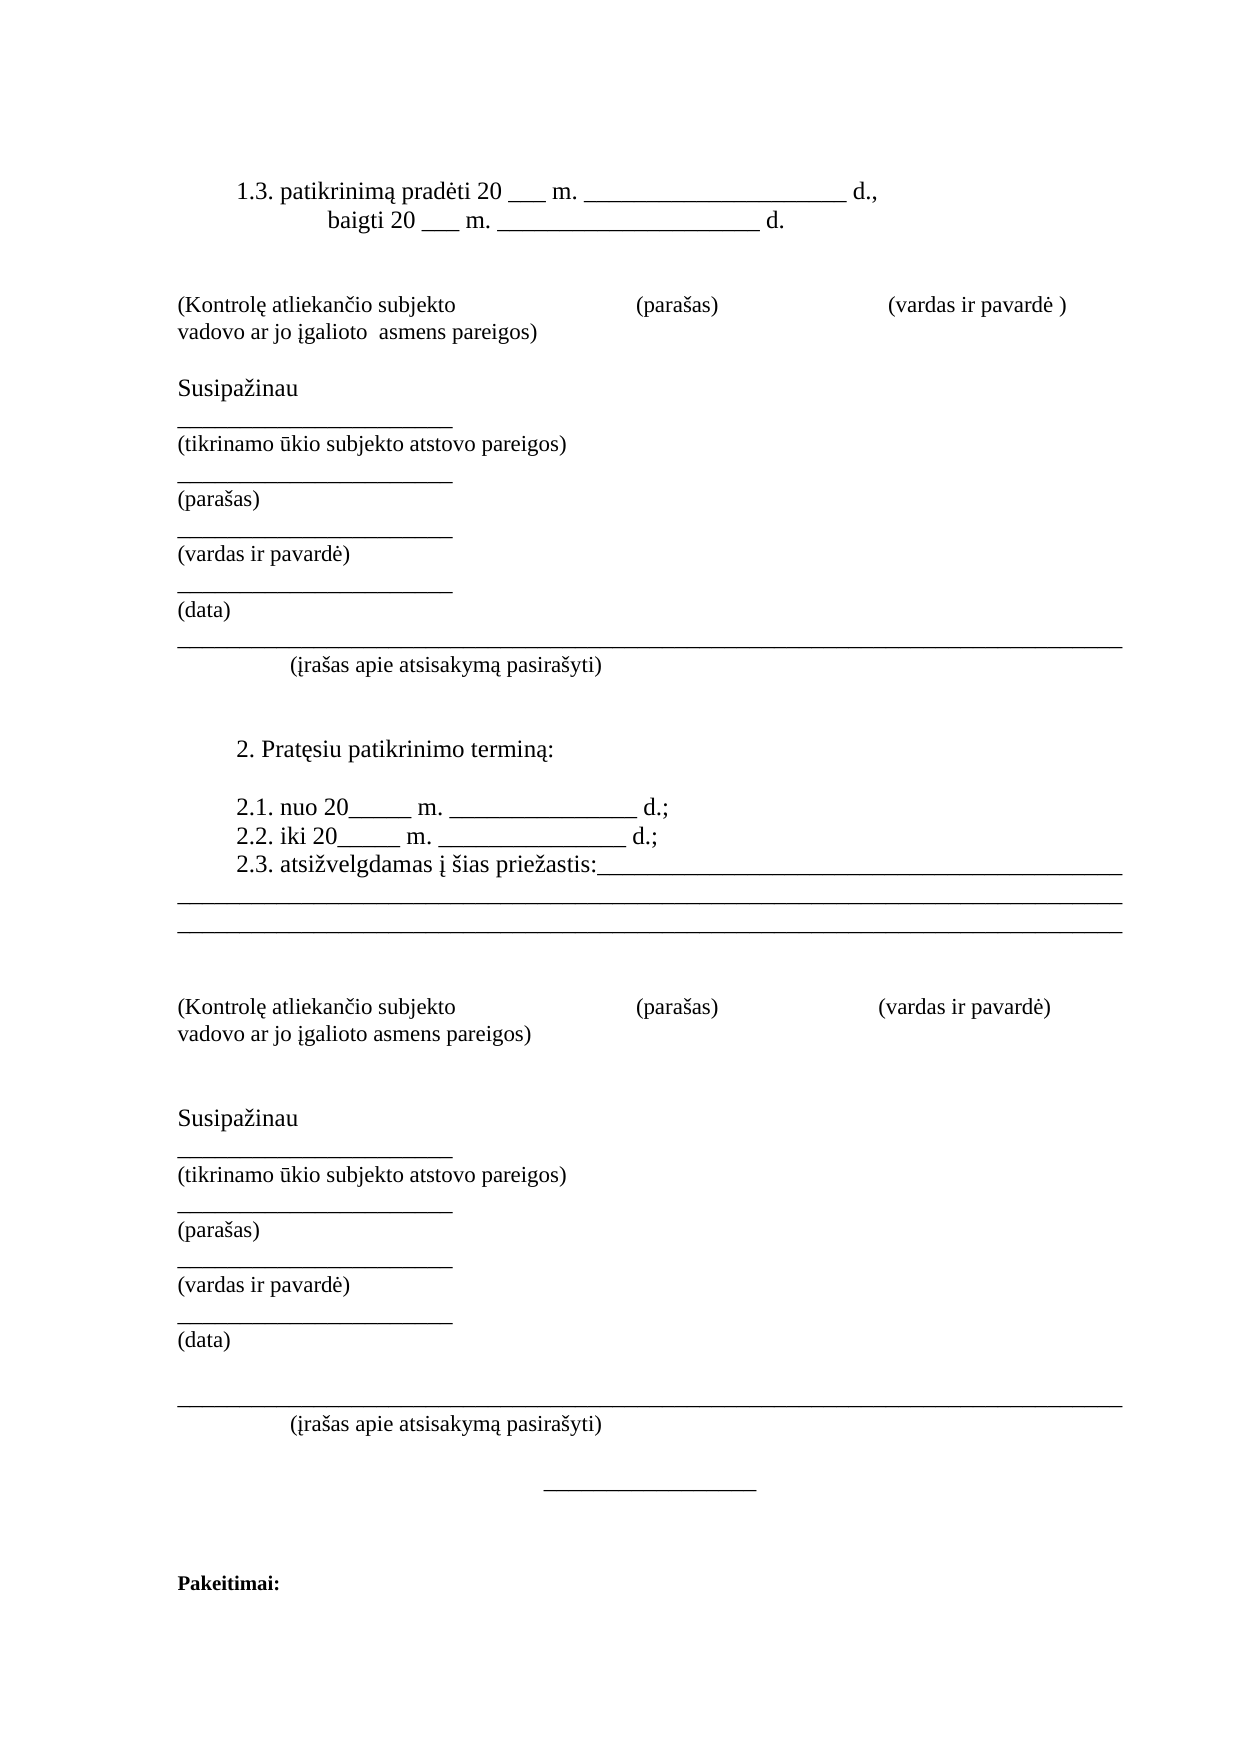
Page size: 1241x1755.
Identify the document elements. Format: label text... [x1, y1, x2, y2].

text (Kontrolę atliekančio subjekto (parašas) (vardas ir pavardė) [177, 993, 1122, 1020]
text (vardas ir pavardė) [177, 541, 1122, 567]
text 2. Pratęsiu patikrinimo terminą: [177, 734, 1122, 763]
text (tikrinamo ūkio subjekto atstovo pareigos) [177, 1161, 1122, 1187]
text ______________________ [177, 457, 1122, 485]
text Susipažinau [177, 373, 1122, 402]
text ______________________ [177, 1242, 1122, 1271]
text (data) [177, 596, 1122, 622]
text (įrašas apie atsisakymą pasirašyti) [290, 1410, 1122, 1437]
text _ [177, 622, 1122, 647]
text (tikrinamo ūkio subjekto atstovo pareigos) [177, 430, 1122, 457]
text ______________________ [177, 1132, 1122, 1161]
text 2.2. iki 20_____ m. _______________ d.; [177, 821, 1122, 849]
text baigti 20 ___ m. _____________________ d. [327, 205, 1122, 234]
text Susipažinau [177, 1103, 1122, 1132]
text vadovo ar jo įgalioto asmens pareigos) [177, 318, 1122, 344]
text 1.3. patikrinimą pradėti 20 ___ m. _____________________ d., [177, 176, 1122, 205]
text 2.3. atsižvelgdamas į šias priežastis: [177, 849, 1122, 878]
text (Kontrolę atliekančio subjekto (parašas) (vardas ir pavardė ) [177, 291, 1122, 318]
text ______________________ [177, 512, 1122, 541]
text _ [177, 1381, 1122, 1406]
text (vardas ir pavardė) [177, 1271, 1122, 1298]
text (data) [177, 1326, 1122, 1353]
text _ [177, 878, 1122, 903]
text ______________________ [177, 567, 1122, 596]
text _________________ [177, 1465, 1122, 1494]
text ______________________ [177, 1187, 1122, 1216]
text vadovo ar jo įgalioto asmens pareigos) [177, 1020, 1122, 1046]
text Pakeitimai: [177, 1571, 1122, 1595]
text ______________________ [177, 402, 1122, 430]
text ______________________ [177, 1298, 1122, 1326]
text 2.1. nuo 20_____ m. _______________ d.; [177, 792, 1122, 821]
text (parašas) [177, 485, 1122, 512]
text (parašas) [177, 1216, 1122, 1242]
text (įrašas apie atsisakymą pasirašyti) [290, 651, 1122, 677]
text _ [177, 907, 1122, 932]
